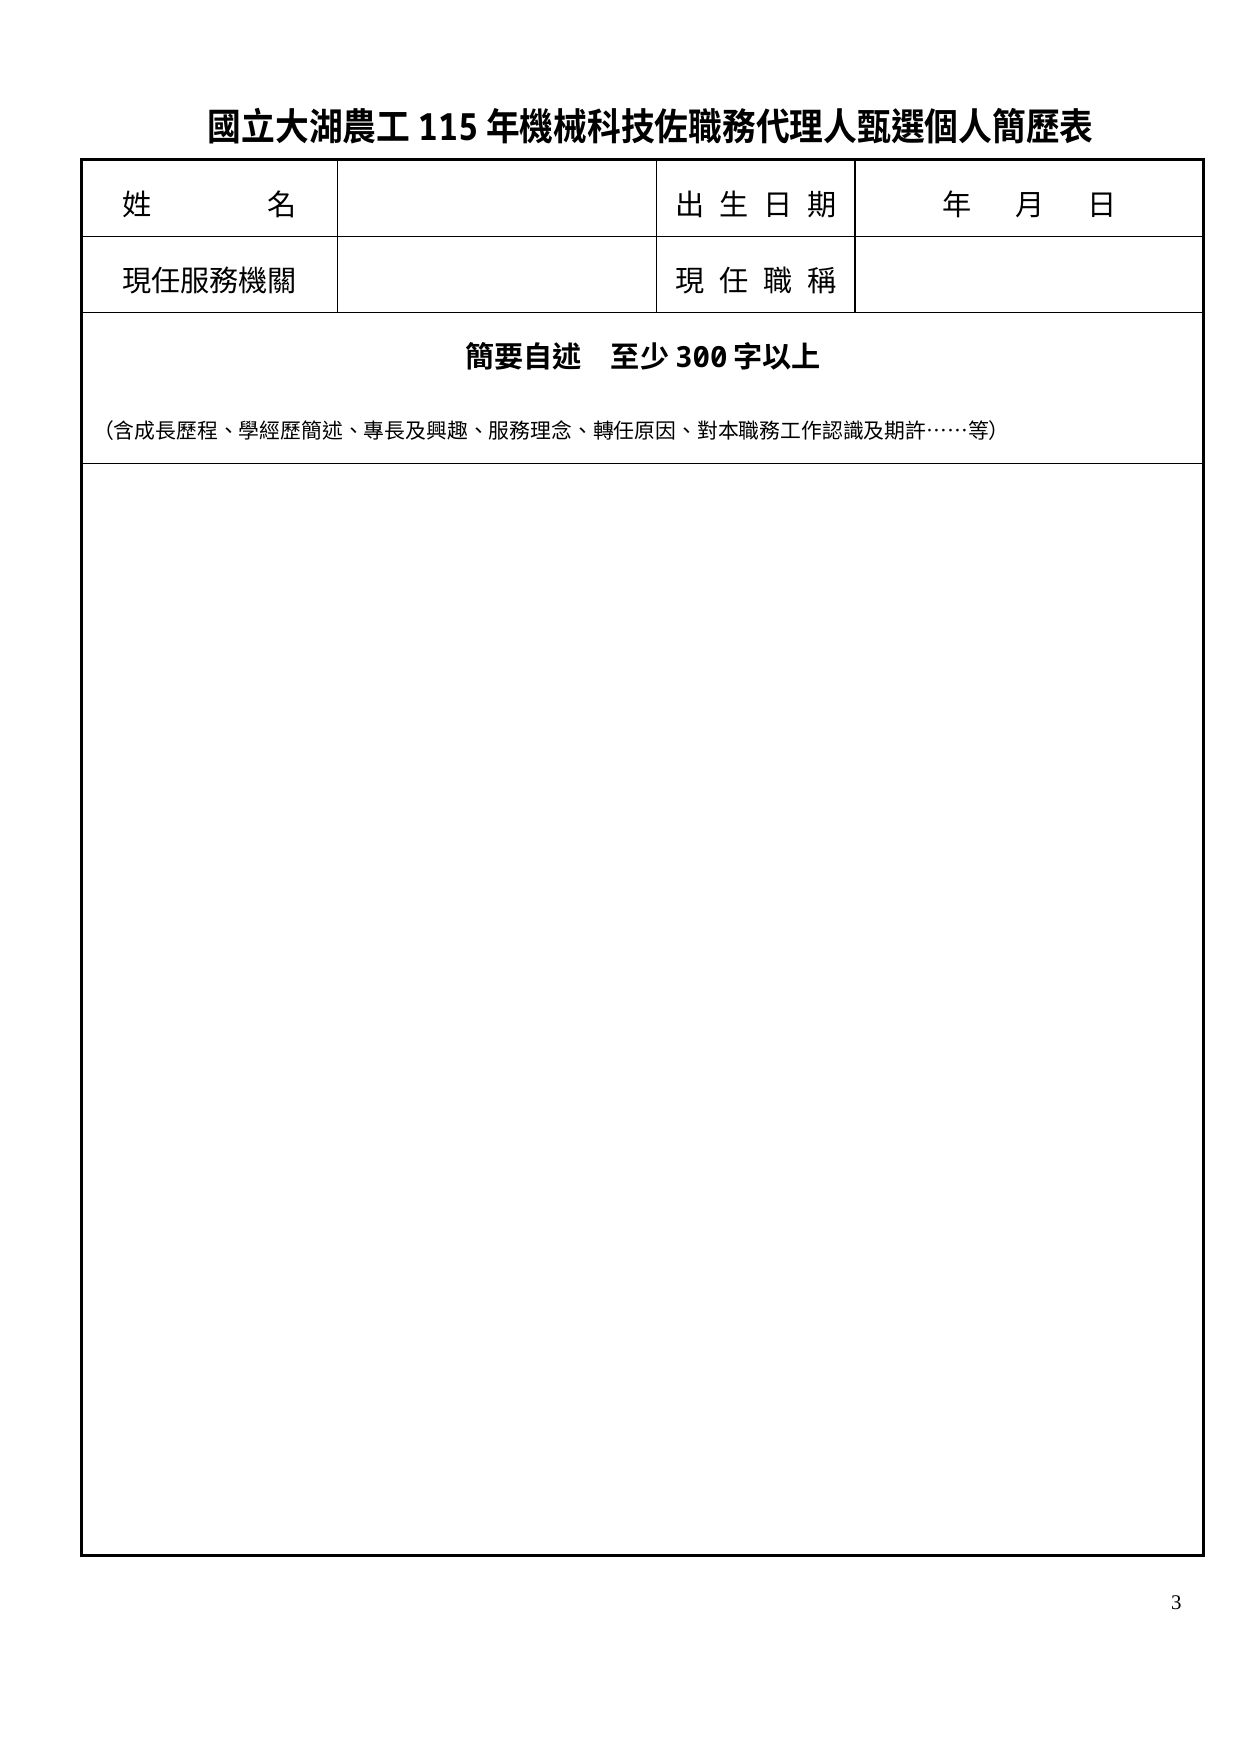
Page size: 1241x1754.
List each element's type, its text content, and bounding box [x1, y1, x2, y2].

table_cell 簡要自述 至少300字以上 （含成長歷程、學經歷簡述、專長及興趣、服務理念、轉任原因、對本職務工作認識及期許……等） [83, 313, 1202, 463]
table_cell [83, 464, 1202, 1554]
table_header 姓 名 [83, 161, 337, 236]
table_cell [338, 237, 656, 312]
table_header 出 生 日 期 [657, 161, 854, 236]
table_header [338, 161, 656, 236]
table_cell 現 任 職 稱 [657, 237, 854, 312]
table_header 年 月 日 [856, 161, 1202, 236]
table_cell [856, 237, 1202, 312]
table_cell 現任服務機關 [83, 237, 337, 312]
text 國立大湖農工115年機械科技佐職務代理人甄選個人簡歷表 [59, 82, 1181, 145]
